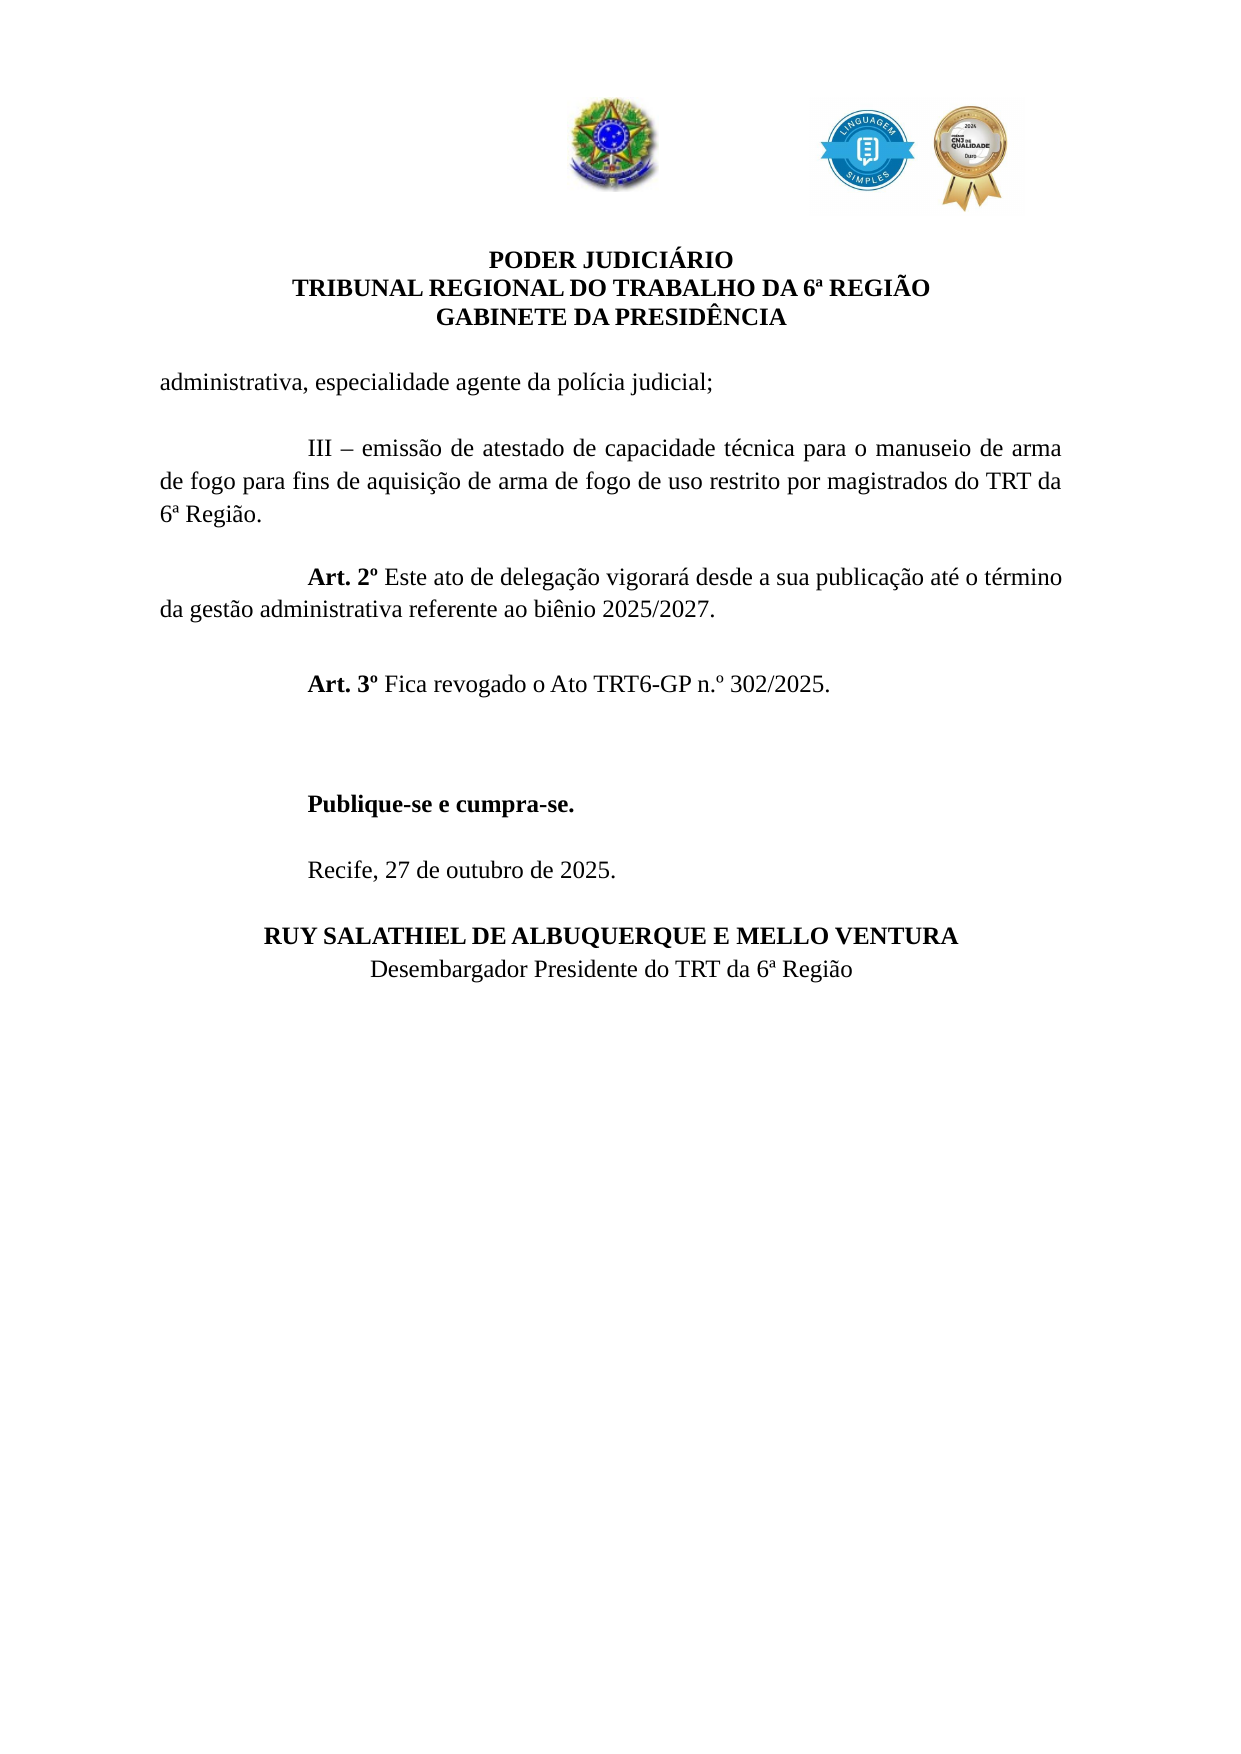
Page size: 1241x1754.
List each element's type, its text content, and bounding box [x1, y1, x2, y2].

text III – emissão de atestado de capacidade técnica para o manuseio de arma de fogo para fins de aquisição de arma de fogo de uso restrito por magistrados do TRT da 6ª Região. [159, 433, 1063, 528]
text Art. 3º Fica revogado o Ato TRT6-GP n.º 302/2025. [159, 669, 1063, 698]
text RUY SALATHIEL DE ALBUQUERQUE E MELLO VENTURA [159, 921, 1063, 950]
text Art. 2º Este ato de delegação vigorará desde a sua publicação até o término da gestão administrativa referente ao biênio 2025/2027. [159, 562, 1063, 623]
text Recife, 27 de outubro de 2025. [159, 855, 1063, 884]
text Desembargador Presidente do TRT da 6ª Região [159, 954, 1063, 983]
text Publique-se e cumpra-se. [159, 789, 1063, 818]
text administrativa, especialidade agente da polícia judicial; [159, 367, 1063, 396]
